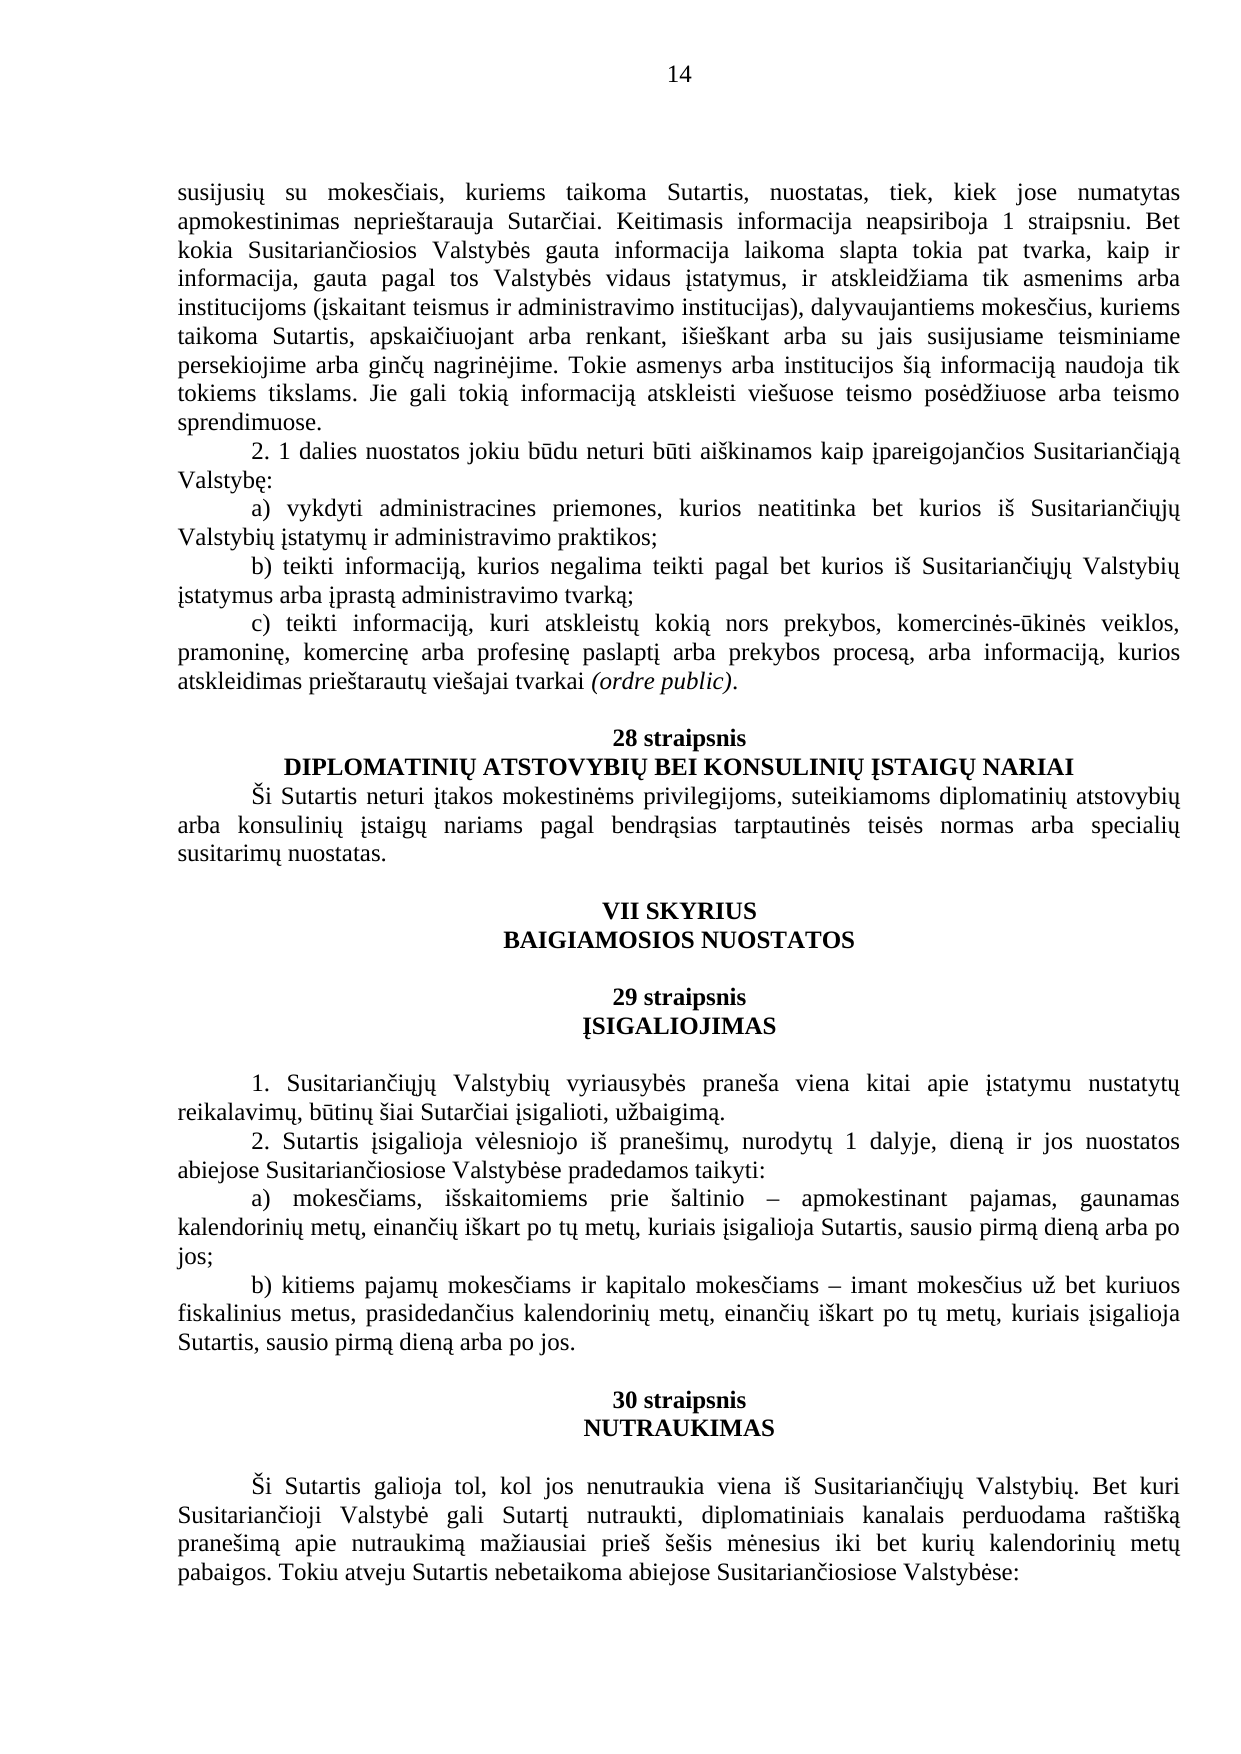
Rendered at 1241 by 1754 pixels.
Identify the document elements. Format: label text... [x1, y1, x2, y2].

text 28 straipsnis [177, 723, 1181, 752]
text BAIGIAMOSIOS NUOSTATOS [177, 925, 1181, 953]
text 2. 1 dalies nuostatos jokiu būdu neturi būti aiškinamos kaip įpareigojančios Susitariančiąją Valstybę: [177, 436, 1181, 493]
text b) teikti informaciją, kurios negalima teikti pagal bet kurios iš Susitariančiųjų Valstybių įstatymus arba įprastą administravimo tvarką; [177, 551, 1181, 608]
text a) vykdyti administracines priemones, kurios neatitinka bet kurios iš Susitariančiųjų Valstybių įstatymų ir administravimo praktikos; [177, 493, 1181, 551]
text ĮSIGALIOJIMAS [177, 1011, 1181, 1040]
text Ši Sutartis galioja tol, kol jos nenutraukia viena iš Susitariančiųjų Valstybių. Bet kuri Susitariančioji Valstybė gali Sutartį nutraukti, diplomatiniais kanalais perduodama raštišką pranešimą apie nutraukimą mažiausiai prieš šešis mėnesius iki bet kurių kalendorinių metų pabaigos. Tokiu atveju Sutartis nebetaikoma abiejose Susitariančiosiose Valstybėse: [177, 1471, 1181, 1586]
text NUTRAUKIMAS [177, 1413, 1181, 1442]
text Ši Sutartis neturi įtakos mokestinėms privilegijoms, suteikiamoms diplomatinių atstovybių arba konsulinių įstaigų nariams pagal bendrąsias tarptautinės teisės normas arba specialių susitarimų nuostatas. [177, 781, 1181, 867]
text 1. Susitariančiųjų Valstybių vyriausybės praneša viena kitai apie įstatymu nustatytų reikalavimų, būtinų šiai Sutarčiai įsigalioti, užbaigimą. [177, 1068, 1181, 1126]
text 2. Sutartis įsigalioja vėlesniojo iš pranešimų, nurodytų 1 dalyje, dieną ir jos nuostatos abiejose Susitariančiosiose Valstybėse pradedamos taikyti: [177, 1126, 1181, 1183]
text 30 straipsnis [177, 1385, 1181, 1413]
text 29 straipsnis [177, 982, 1181, 1011]
text a) mokesčiams, išskaitomiems prie šaltinio – apmokestinant pajamas, gaunamas kalendorinių metų, einančių iškart po tų metų, kuriais įsigalioja Sutartis, sausio pirmą dieną arba po jos; [177, 1183, 1181, 1270]
text c) teikti informaciją, kuri atskleistų kokią nors prekybos, komercinės-ūkinės veiklos, pramoninę, komercinę arba profesinę paslaptį arba prekybos procesą, arba informaciją, kurios atskleidimas prieštarautų viešajai tvarkai (ordre public). [177, 608, 1181, 695]
text susijusių su mokesčiais, kuriems taikoma Sutartis, nuostatas, tiek, kiek jose numatytas apmokestinimas neprieštarauja Sutarčiai. Keitimasis informacija neapsiriboja 1 straipsniu. Bet kokia Susitariančiosios Valstybės gauta informacija laikoma slapta tokia pat tvarka, kaip ir informacija, gauta pagal tos Valstybės vidaus įstatymus, ir atskleidžiama tik asmenims arba institucijoms (įskaitant teismus ir administravimo institucijas), dalyvaujantiems mokesčius, kuriems taikoma Sutartis, apskaičiuojant arba renkant, išieškant arba su jais susijusiame teisminiame persekiojime arba ginčų nagrinėjime. Tokie asmenys arba institucijos šią informaciją naudoja tik tokiems tikslams. Jie gali tokią informaciją atskleisti viešuose teismo posėdžiuose arba teismo sprendimuose. [177, 177, 1181, 436]
text b) kitiems pajamų mokesčiams ir kapitalo mokesčiams – imant mokesčius už bet kuriuos fiskalinius metus, prasidedančius kalendorinių metų, einančių iškart po tų metų, kuriais įsigalioja Sutartis, sausio pirmą dieną arba po jos. [177, 1270, 1181, 1356]
text DIPLOMATINIŲ ATSTOVYBIŲ BEI KONSULINIŲ ĮSTAIGŲ NARIAI [177, 752, 1181, 781]
text VII SKYRIUS [177, 896, 1181, 925]
